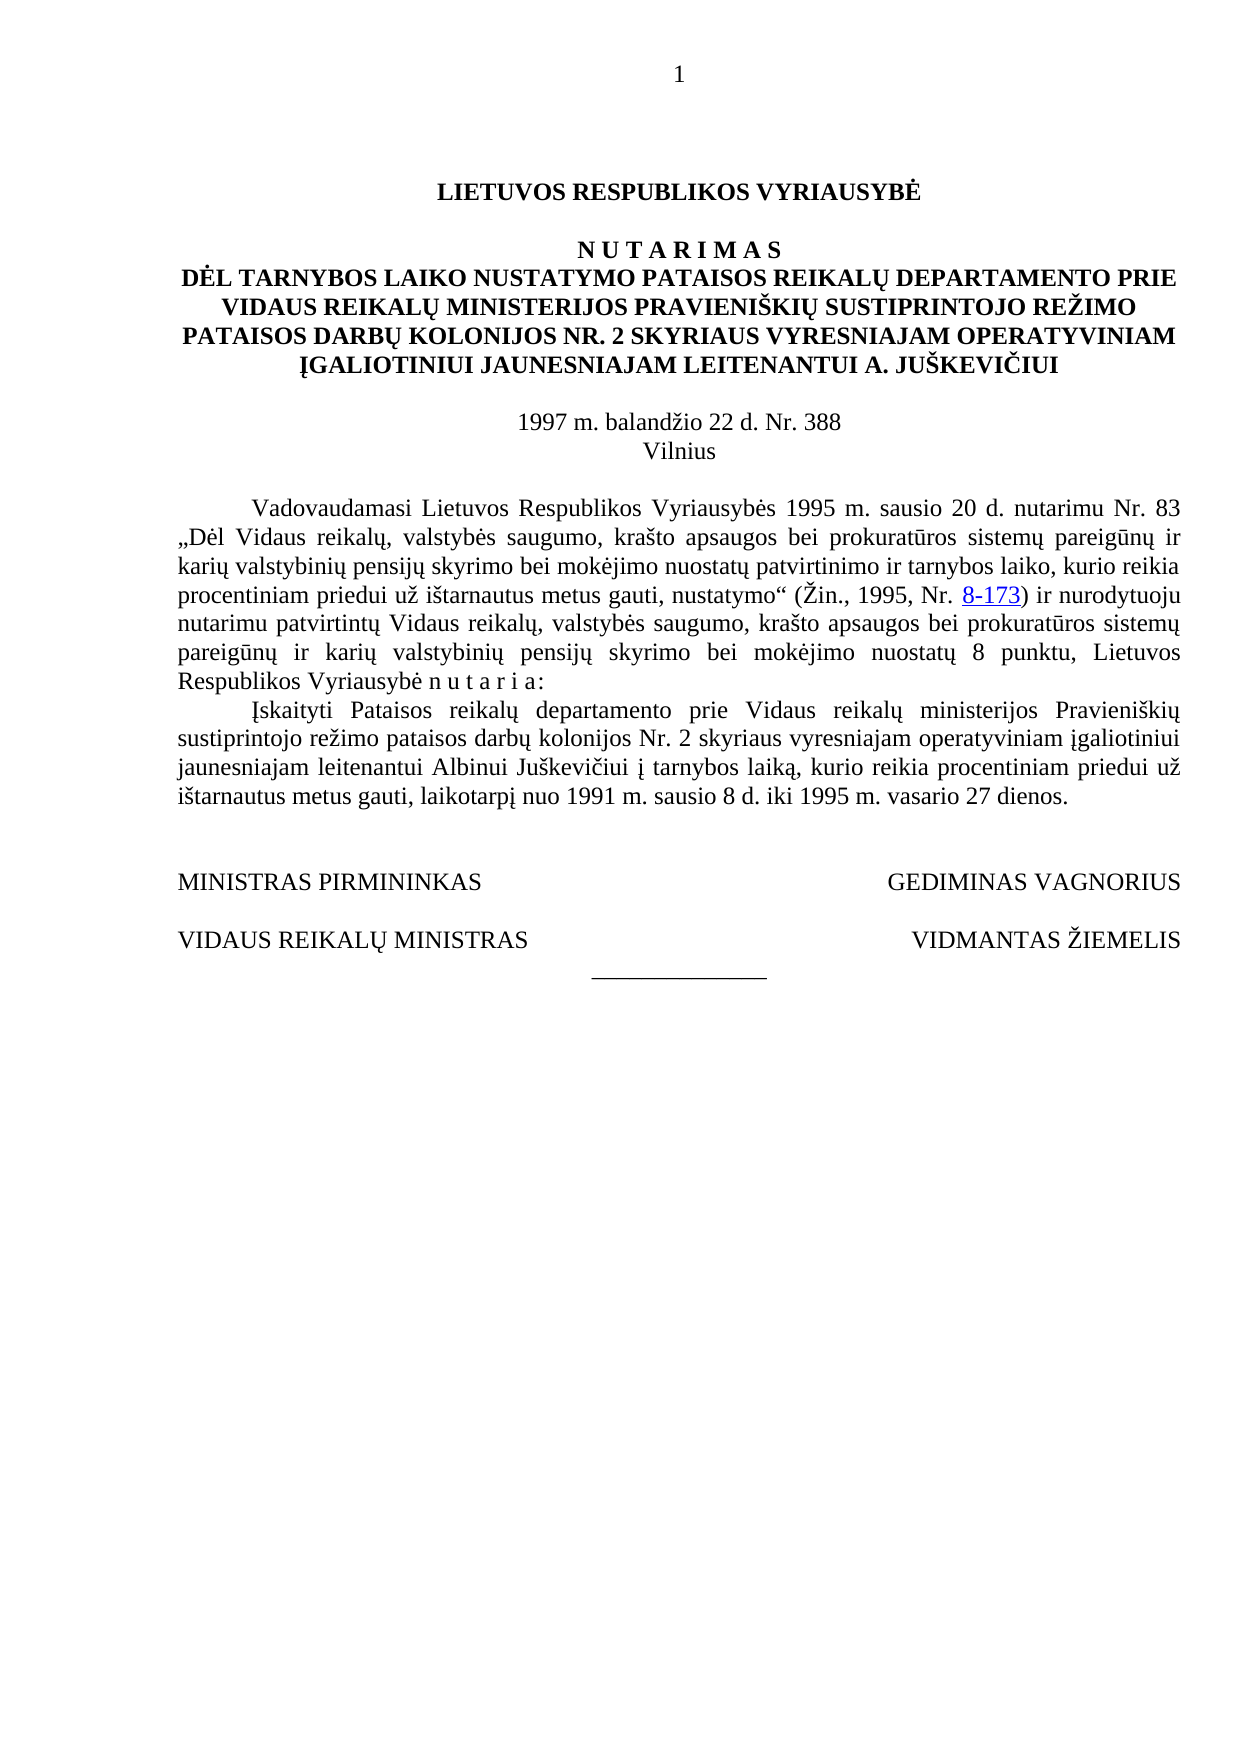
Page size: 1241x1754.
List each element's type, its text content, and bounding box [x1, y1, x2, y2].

text ______________ [177, 953, 1181, 982]
text LIETUVOS RESPUBLIKOS VYRIAUSYBĖ [177, 177, 1181, 206]
text Vilnius [177, 436, 1181, 465]
text VIDAUS REIKALŲ MINISTRAS VIDMANTAS ŽIEMELIS [177, 925, 1181, 953]
text N U T A R I M A S [177, 235, 1181, 263]
text DĖL TARNYBOS LAIKO NUSTATYMO PATAISOS REIKALŲ DEPARTAMENTO PRIE VIDAUS REIKALŲ MINISTERIJOS PRAVIENIŠKIŲ SUSTIPRINTOJO REŽIMO PATAISOS DARBŲ KOLONIJOS NR. 2 SKYRIAUS VYRESNIAJAM OPERATYVINIAM ĮGALIOTINIUI JAUNESNIAJAM LEITENANTUI A. JUŠKEVIČIUI [177, 263, 1181, 378]
text Įskaityti Pataisos reikalų departamento prie Vidaus reikalų ministerijos Pravieniškių sustiprintojo režimo pataisos darbų kolonijos Nr. 2 skyriaus vyresniajam operatyviniam įgaliotiniui jaunesniajam leitenantui Albinui Juškevičiui į tarnybos laiką, kurio reikia procentiniam priedui už ištarnautus metus gauti, laikotarpį nuo 1991 m. sausio 8 d. iki 1995 m. vasario 27 dienos. [177, 695, 1181, 810]
text MINISTRAS PIRMININKAS GEDIMINAS VAGNORIUS [177, 867, 1181, 896]
text Vadovaudamasi Lietuvos Respublikos Vyriausybės 1995 m. sausio 20 d. nutarimu Nr. 83 „Dėl Vidaus reikalų, valstybės saugumo, krašto apsaugos bei prokuratūros sistemų pareigūnų ir karių valstybinių pensijų skyrimo bei mokėjimo nuostatų patvirtinimo ir tarnybos laiko, kurio reikia procentiniam priedui už ištarnautus metus gauti, nustatymo“ (Žin., 1995, Nr. 8-173) ir nurodytuoju nutarimu patvirtintų Vidaus reikalų, valstybės saugumo, krašto apsaugos bei prokuratūros sistemų pareigūnų ir karių valstybinių pensijų skyrimo bei mokėjimo nuostatų 8 punktu, Lietuvos Respublikos Vyriausybė nutaria: [177, 493, 1181, 695]
text 1997 m. balandžio 22 d. Nr. 388 [177, 407, 1181, 436]
